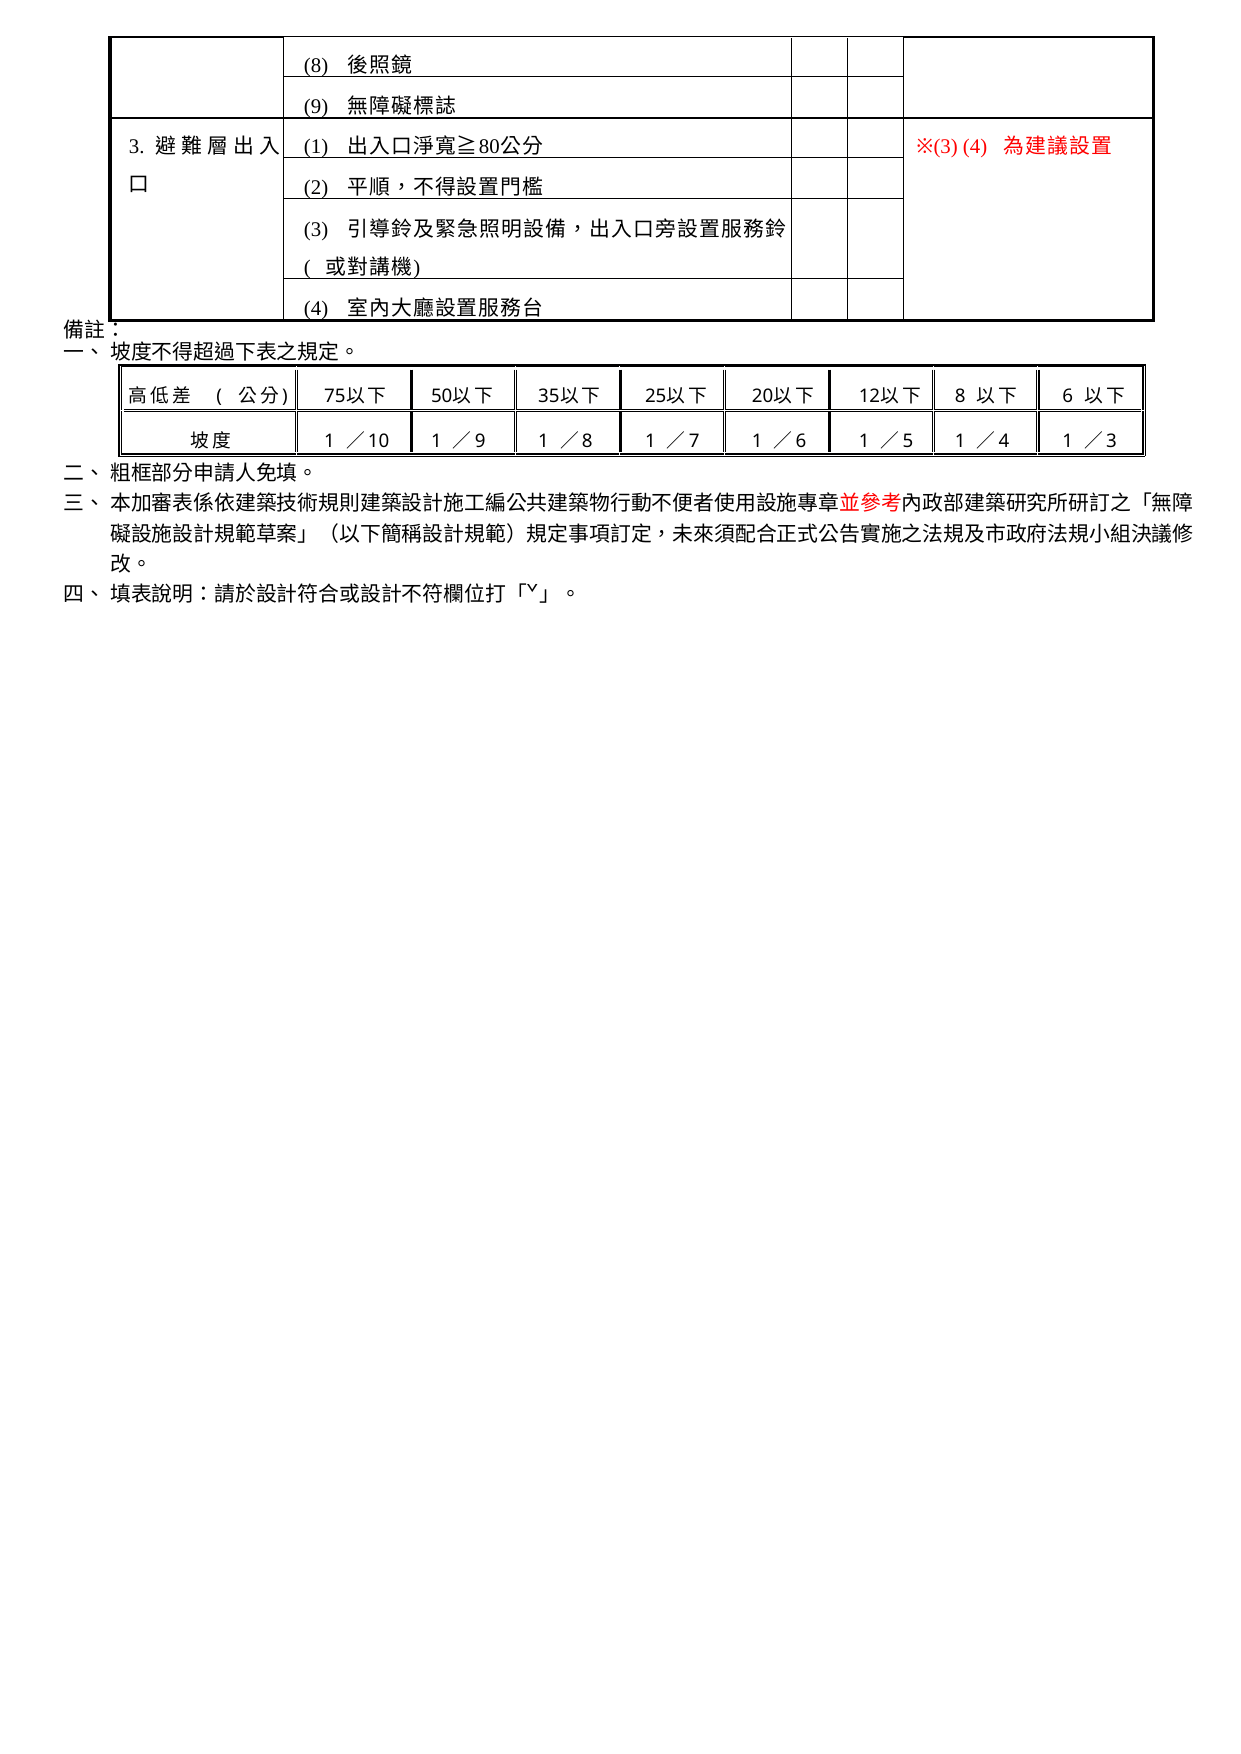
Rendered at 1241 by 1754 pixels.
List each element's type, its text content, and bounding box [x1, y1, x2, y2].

table_cell [791, 37, 847, 76]
table_cell [848, 77, 903, 117]
table_header 20以下 [725, 367, 829, 408]
list 填表說明：請於設計符合或設計不符欄位打「ˇ」。 [63, 577, 1201, 607]
table_header 35以下 [516, 366, 620, 408]
table_cell [904, 38, 1152, 117]
list 坡度不得超過下表之規定。 [63, 341, 1201, 364]
table_cell 1／6 [725, 412, 829, 453]
list 粗框部分申請人免填。 [63, 456, 1201, 487]
list 本加審表係依建築技術規則建築設計施工編公共建築物行動不便者使用設施專章並參考內政部建築研究所研訂之「無障礙設施設計規範草案」（以下簡稱設計規範）規定事項訂定，未來須配合正式公告實施之法規及市政府法規小組決議修改。 [63, 487, 1201, 577]
table_cell [792, 199, 847, 278]
text 備註： [63, 322, 1201, 341]
table_cell 坡度 [122, 409, 297, 453]
table_header 12以下 [829, 367, 933, 408]
table_cell 1／4 [934, 409, 1038, 453]
table_cell (8)後照鏡 [284, 37, 791, 76]
table_header 50以下 [411, 367, 516, 408]
table_cell 1／8 [516, 412, 620, 453]
table_cell [792, 279, 847, 319]
table_cell 1／7 [620, 412, 725, 453]
table_cell [792, 119, 847, 157]
table_cell (3)引導鈴及緊急照明設備，出入口旁設置服務鈴(或對講機) [284, 199, 791, 278]
table_cell (2)平順，不得設置門檻 [284, 158, 791, 198]
table_cell (1)出入口淨寬≧80公分 [284, 119, 791, 157]
table_header 8以下 [934, 366, 1038, 408]
table_cell [848, 279, 903, 319]
table_cell 1／3 [1038, 409, 1143, 453]
table_header 25以下 [620, 367, 725, 408]
table_cell 1／10 [297, 412, 411, 453]
table_header 高低差 (公分) [122, 367, 297, 408]
table_cell (4)室內大廳設置服務台 [284, 279, 791, 319]
table_cell [792, 158, 847, 198]
table_cell [848, 119, 903, 157]
table_cell [848, 37, 903, 76]
table_cell ※(3) (4)為建議設置 [904, 119, 1152, 319]
table_cell (9)無障礙標誌 [284, 77, 791, 117]
table_cell 1／5 [829, 412, 933, 453]
table_cell [848, 158, 903, 198]
table_cell [792, 77, 847, 117]
table_cell [112, 38, 283, 117]
table_cell [848, 199, 903, 278]
table_cell 1／9 [411, 412, 516, 453]
table_cell 3.避難層出入口 [112, 119, 283, 319]
table_header 75以下 [297, 367, 411, 408]
table_header 6以下 [1038, 367, 1142, 408]
